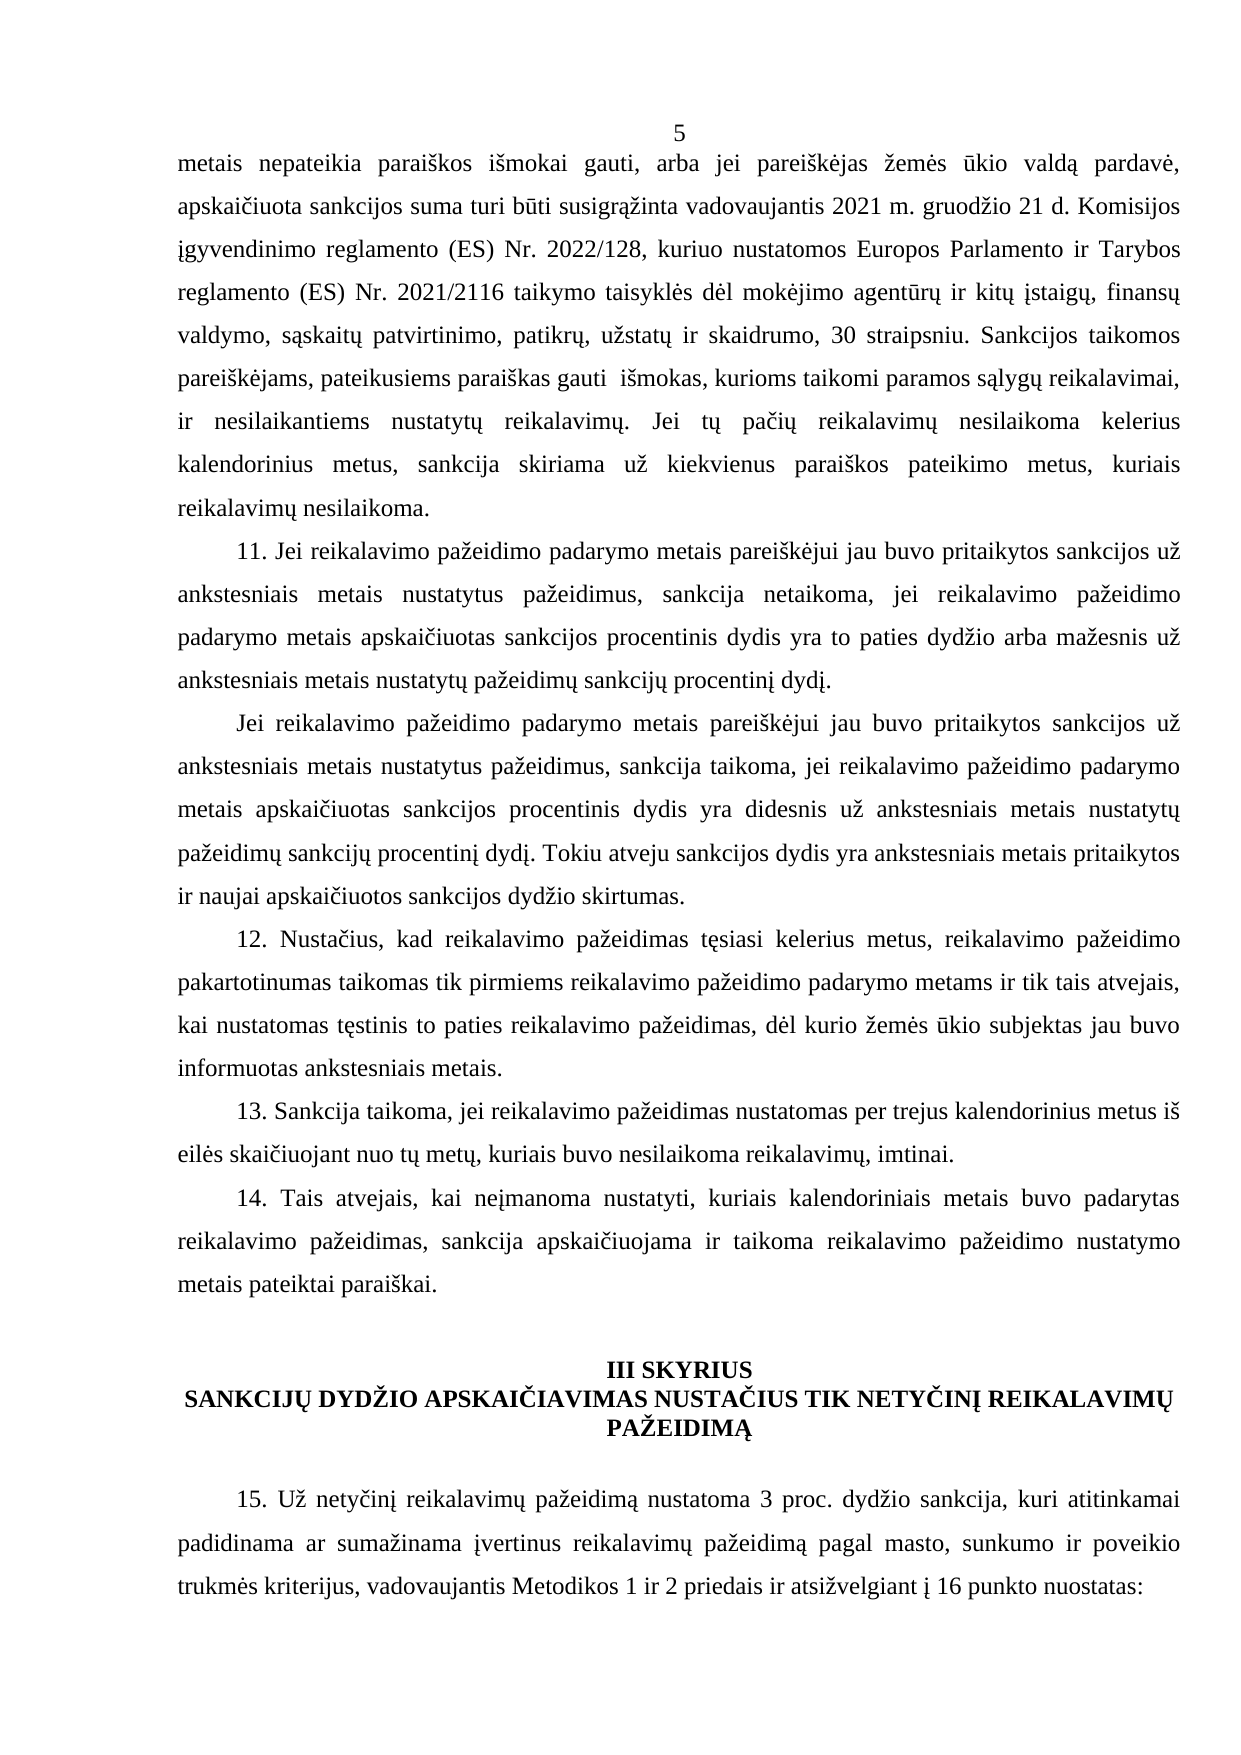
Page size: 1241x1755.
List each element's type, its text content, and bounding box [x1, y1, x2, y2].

text SANKCIJŲ dydžio APSKAIČIAVIMAS NUSTAČIUS TIK netyčinį REIKALAVIMŲ PAŽEIDIMą [177, 1384, 1181, 1441]
text 11. Jei reikalavimo pažeidimo padarymo metais pareiškėjui jau buvo pritaikytos sankcijos už ankstesniais metais nustatytus pažeidimus, sankcija netaikoma, jei reikalavimo pažeidimo padarymo metais apskaičiuotas sankcijos procentinis dydis yra to paties dydžio arba mažesnis už ankstesniais metais nustatytų pažeidimų sankcijų procentinį dydį. [177, 536, 1181, 694]
text metais nepateikia paraiškos išmokai gauti, arba jei pareiškėjas žemės ūkio valdą pardavė, apskaičiuota sankcijos suma turi būti susigrąžinta vadovaujantis 2021 m. gruodžio 21 d. Komisijos įgyvendinimo reglamento (ES) Nr. 2022/128, kuriuo nustatomos Europos Parlamento ir Tarybos reglamento (ES) Nr. 2021/2116 taikymo taisyklės dėl mokėjimo agentūrų ir kitų įstaigų, finansų valdymo, sąskaitų patvirtinimo, patikrų, užstatų ir skaidrumo, 30 straipsniu. Sankcijos taikomos pareiškėjams, pateikusiems paraiškas gauti išmokas, kurioms taikomi paramos sąlygų reikalavimai, ir nesilaikantiems nustatytų reikalavimų. Jei tų pačių reikalavimų nesilaikoma kelerius kalendorinius metus, sankcija skiriama už kiekvienus paraiškos pateikimo metus, kuriais reikalavimų nesilaikoma. [177, 148, 1181, 521]
text 14. Tais atvejais, kai neįmanoma nustatyti, kuriais kalendoriniais metais buvo padarytas reikalavimo pažeidimas, sankcija apskaičiuojama ir taikoma reikalavimo pažeidimo nustatymo metais pateiktai paraiškai. [177, 1183, 1181, 1298]
text Jei reikalavimo pažeidimo padarymo metais pareiškėjui jau buvo pritaikytos sankcijos už ankstesniais metais nustatytus pažeidimus, sankcija taikoma, jei reikalavimo pažeidimo padarymo metais apskaičiuotas sankcijos procentinis dydis yra didesnis už ankstesniais metais nustatytų pažeidimų sankcijų procentinį dydį. Tokiu atveju sankcijos dydis yra ankstesniais metais pritaikytos ir naujai apskaičiuotos sankcijos dydžio skirtumas. [177, 708, 1181, 909]
text III SKYRIUS [177, 1355, 1181, 1384]
text 12. Nustačius, kad reikalavimo pažeidimas tęsiasi kelerius metus, reikalavimo pažeidimo pakartotinumas taikomas tik pirmiems reikalavimo pažeidimo padarymo metams ir tik tais atvejais, kai nustatomas tęstinis to paties reikalavimo pažeidimas, dėl kurio žemės ūkio subjektas jau buvo informuotas ankstesniais metais. [177, 924, 1181, 1082]
text 15. Už netyčinį reikalavimų pažeidimą nustatoma 3 proc. dydžio sankcija, kuri atitinkamai padidinama ar sumažinama įvertinus reikalavimų pažeidimą pagal masto, sunkumo ir poveikio trukmės kriterijus, vadovaujantis Metodikos 1 ir 2 priedais ir atsižvelgiant į 16 punkto nuostatas: [177, 1484, 1181, 1599]
text 13. Sankcija taikoma, jei reikalavimo pažeidimas nustatomas per trejus kalendorinius metus iš eilės skaičiuojant nuo tų metų, kuriais buvo nesilaikoma reikalavimų, imtinai. [177, 1096, 1181, 1168]
